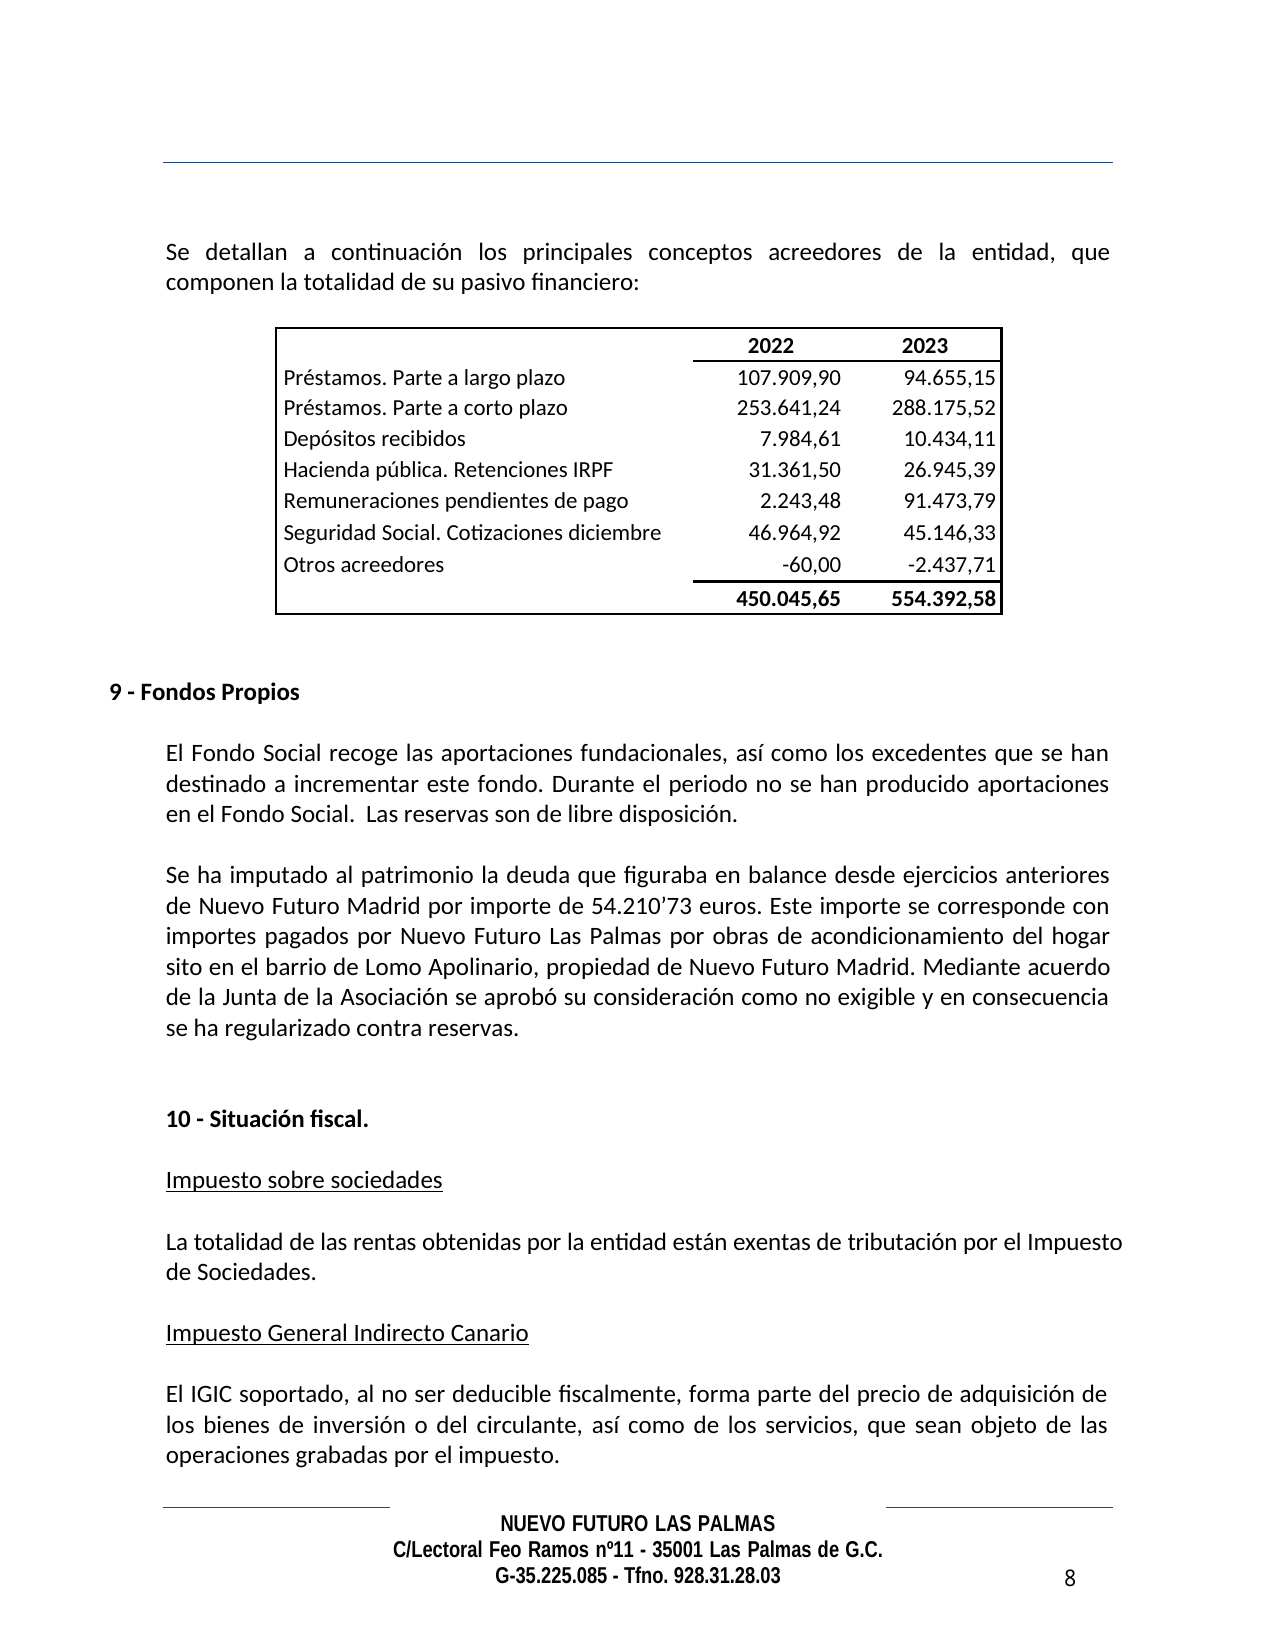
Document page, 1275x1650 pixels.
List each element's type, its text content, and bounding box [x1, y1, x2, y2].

table_cell 554.392,58 [864, 583, 1000, 613]
table_header [277, 329, 693, 360]
table_cell 253.641,24 [693, 393, 864, 424]
text Impuesto General Indirecto Canario [166, 1317, 1150, 1348]
table_cell 288.175,52 [864, 393, 1000, 424]
table_header 2022 [693, 329, 864, 360]
table_cell -60,00 [693, 550, 864, 580]
table_cell Depósitos recibidos [277, 424, 693, 456]
table_cell Hacienda pública. Retenciones IRPF [277, 456, 693, 487]
table_cell 450.045,65 [693, 583, 864, 613]
table_cell 94.655,15 [864, 362, 1000, 393]
text Impuesto sobre sociedades [166, 1165, 1150, 1195]
list - Situación fiscal. [165, 1104, 1150, 1134]
table_cell 10.434,11 [864, 424, 1000, 456]
text La totalidad de las rentas obtenidas por la entidad están exentas de tributación por el Impuesto de Sociedades. [166, 1226, 1129, 1287]
table_cell 26.945,39 [864, 456, 1000, 487]
table_cell 2.243,48 [693, 487, 864, 518]
text El Fondo Social recoge las aportaciones fundacionales, así como los excedentes que se han destinado a incrementar este fondo. Durante el periodo no se han producido aportaciones en el Fondo Social. Las reservas son de libre disposición. [166, 737, 1110, 829]
table_cell [277, 580, 693, 613]
text Se ha imputado al patrimonio la deuda que figuraba en balance desde ejercicios anteriores de Nuevo Futuro Madrid por importe de 54.210’73 euros. Este importe se corresponde con importes pagados por Nuevo Futuro Las Palmas por obras de acondicionamiento del hogar sito en el barrio de Lomo Apolinario, propiedad de Nuevo Futuro Madrid. Mediante acuerdo de la Junta de la Asociación se aprobó su consideración como no exigible y en consecuencia se ha regularizado contra reservas. [166, 859, 1111, 1043]
table_cell 45.146,33 [864, 518, 1000, 550]
table_cell Otros acreedores [277, 550, 693, 580]
table_cell Préstamos. Parte a corto plazo [277, 393, 693, 424]
table_cell Préstamos. Parte a largo plazo [277, 360, 693, 393]
table_cell 46.964,92 [693, 518, 864, 550]
list - Fondos Propios [109, 676, 1150, 707]
text Se detallan a continuación los principales conceptos acreedores de la entidad, que componen la totalidad de su pasivo financiero: [166, 236, 1111, 297]
table_cell 107.909,90 [693, 362, 864, 393]
table_cell 7.984,61 [693, 424, 864, 456]
table_cell Remuneraciones pendientes de pago [277, 487, 693, 518]
table_cell Seguridad Social. Cotizaciones diciembre [277, 518, 693, 550]
table_cell -2.437,71 [864, 550, 1000, 580]
table_cell 91.473,79 [864, 487, 1000, 518]
text El IGIC soportado, al no ser deducible fiscalmente, forma parte del precio de adquisición de los bienes de inversión o del circulante, así como de los servicios, que sean objeto de las operaciones grabadas por el impuesto. [166, 1378, 1110, 1470]
table_cell 31.361,50 [693, 456, 864, 487]
table_header 2023 [864, 329, 1000, 360]
